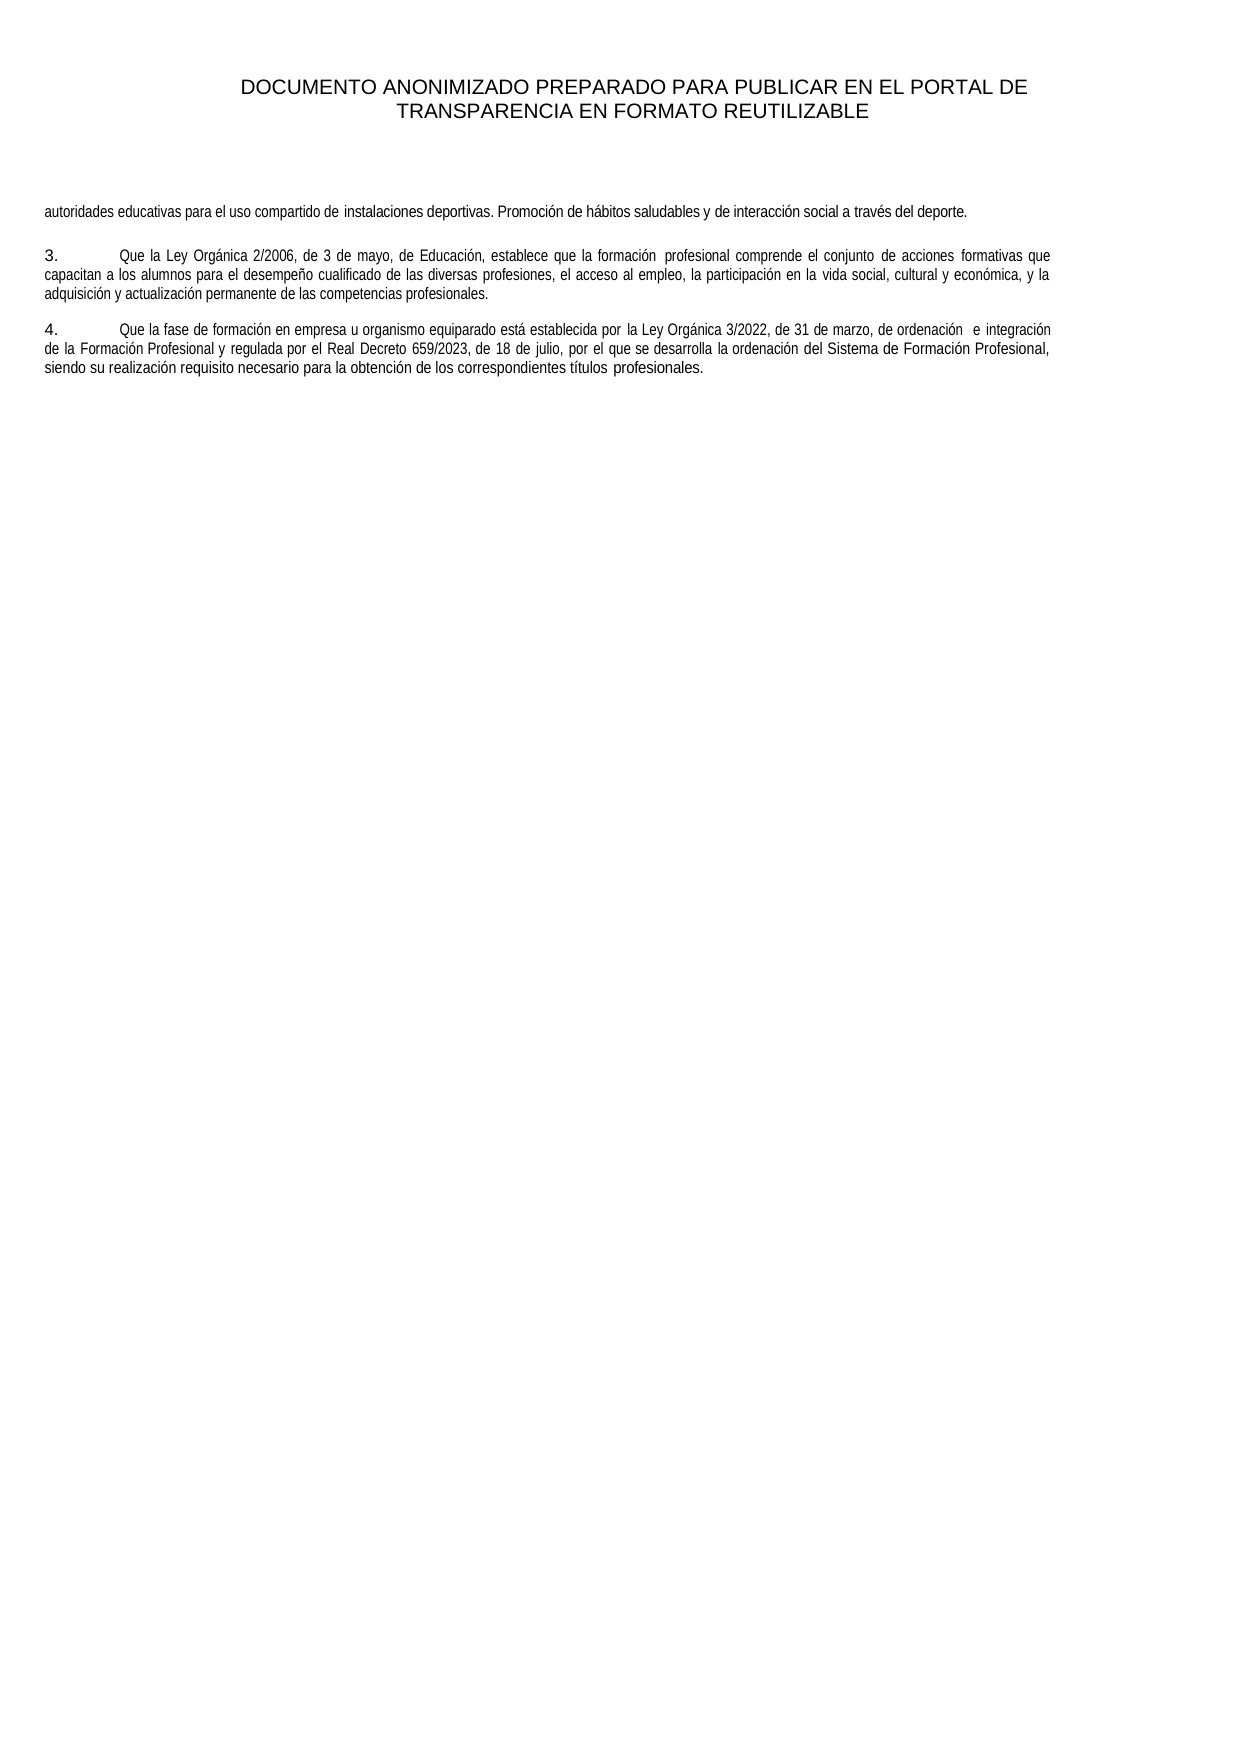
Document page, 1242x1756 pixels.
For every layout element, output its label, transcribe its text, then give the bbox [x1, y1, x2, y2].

list autoridades educativas para el uso compartido de instalaciones deportivas. Promoción de hábitos saludables y de interacción social a través del deporte. [44, 202, 1050, 221]
list Que la fase de formación en empresa u organismo equiparado está establecida por la Ley Orgánica 3/2022, de 31 de marzo, de ordenación e integración de la Formación Profesional y regulada por el Real Decreto 659/2023, de 18 de julio, por el que se desarrolla la ordenación del Sistema de Formación Profesional, siendo su realización requisito necesario para la obtención de los correspondientes títulos profesionales. [44, 320, 1051, 377]
list Que la Ley Orgánica 2/2006, de 3 de mayo, de Educación, establece que la formación profesional comprende el conjunto de acciones formativas que capacitan a los alumnos para el desempeño cualificado de las diversas profesiones, el acceso al empleo, la participación en la vida social, cultural y económica, y la adquisición y actualización permanente de las competencias profesionales. [44, 246, 1051, 303]
